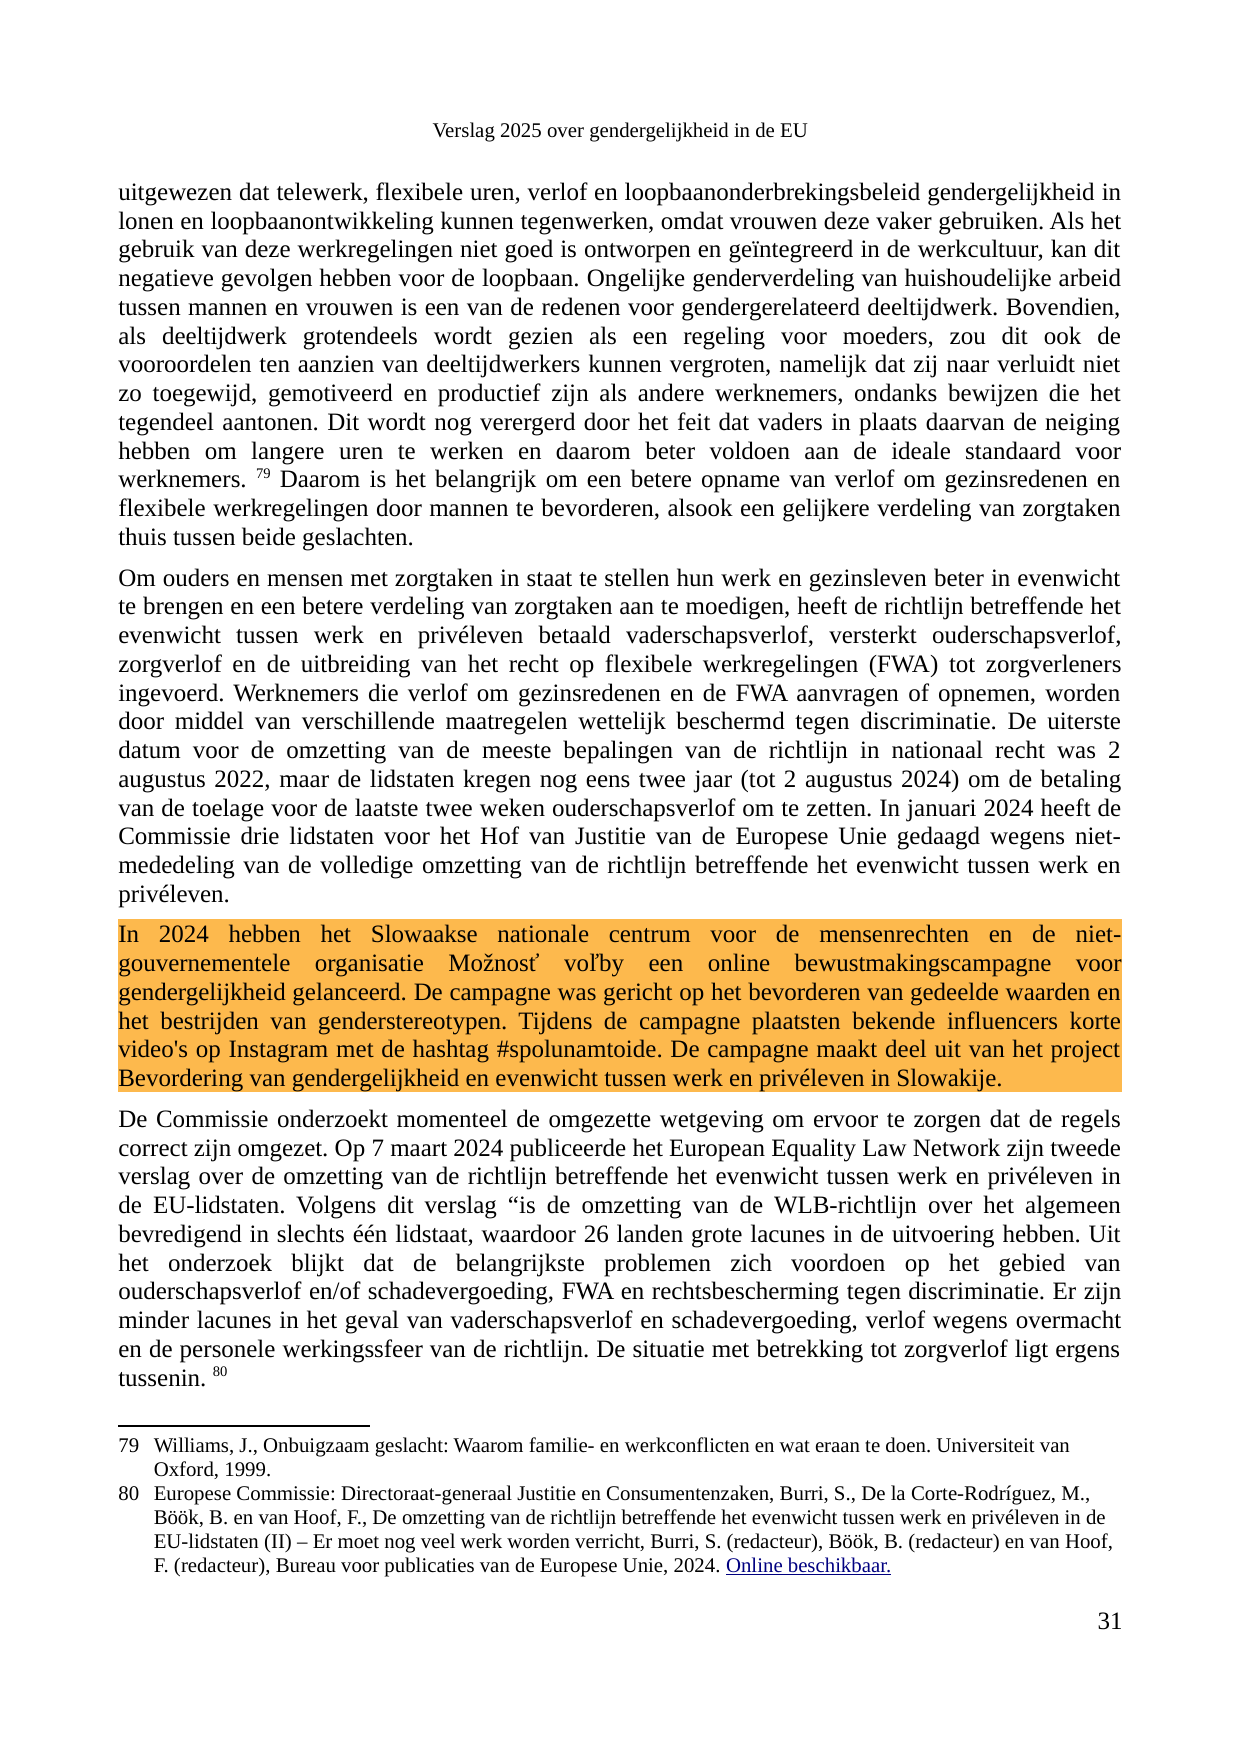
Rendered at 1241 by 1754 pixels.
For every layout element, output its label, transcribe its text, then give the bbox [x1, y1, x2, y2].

text De Commissie onderzoekt momenteel de omgezette wetgeving om ervoor te zorgen dat de regels correct zijn omgezet. Op 7 maart 2024 publiceerde het European Equality Law Network zijn tweede verslag over de omzetting van de richtlijn betreffende het evenwicht tussen werk en privéleven in de EU-lidstaten. Volgens dit verslag “is de omzetting van de WLB-richtlijn over het algemeen bevredigend in slechts één lidstaat, waardoor 26 landen grote lacunes in de uitvoering hebben. Uit het onderzoek blijkt dat de belangrijkste problemen zich voordoen op het gebied van ouderschapsverlof en/of schadevergoeding, FWA en rechtsbescherming tegen discriminatie. Er zijn minder lacunes in het geval van vaderschapsverlof en schadevergoeding, verlof wegens overmacht en de personele werkingssfeer van de richtlijn. De situatie met betrekking tot zorgverlof ligt ergens tussenin. [118, 1104, 1122, 1391]
text Om ouders en mensen met zorgtaken in staat te stellen hun werk en gezinsleven beter in evenwicht te brengen en een betere verdeling van zorgtaken aan te moedigen, heeft de richtlijn betreffende het evenwicht tussen werk en privéleven betaald vaderschapsverlof, versterkt ouderschapsverlof, zorgverlof en de uitbreiding van het recht op flexibele werkregelingen (FWA) tot zorgverleners ingevoerd. Werknemers die verlof om gezinsredenen en de FWA aanvragen of opnemen, worden door middel van verschillende maatregelen wettelijk beschermd tegen discriminatie. De uiterste datum voor de omzetting van de meeste bepalingen van de richtlijn in nationaal recht was 2 augustus 2022, maar de lidstaten kregen nog eens twee jaar (tot 2 augustus 2024) om de betaling van de toelage voor de laatste twee weken ouderschapsverlof om te zetten. In januari 2024 heeft de Commissie drie lidstaten voor het Hof van Justitie van de Europese Unie gedaagd wegens niet-mededeling van de volledige omzetting van de richtlijn betreffende het evenwicht tussen werk en privéleven. [118, 563, 1122, 908]
text Williams, J., Onbuigzaam geslacht: Waarom familie- en werkconflicten en wat eraan te doen. Universiteit van Oxford, 1999. [118, 1432, 1122, 1481]
text Europese Commissie: Directoraat-generaal Justitie en Consumentenzaken, Burri, S., De la Corte-Rodríguez, M., Böök, B. en van Hoof, F., De omzetting van de richtlijn betreffende het evenwicht tussen werk en privéleven in de EU-lidstaten (II) – Er moet nog veel werk worden verricht, Burri, S. (redacteur), Böök, B. (redacteur) en van Hoof, F. (redacteur), Bureau voor publicaties van de Europese Unie, 2024. Online beschikbaar. [118, 1481, 1122, 1577]
text In 2024 hebben het Slowaakse nationale centrum voor de mensenrechten en de niet-gouvernementele organisatie Možnosť voľby een online bewustmakingscampagne voor gendergelijkheid gelanceerd. De campagne was gericht op het bevorderen van gedeelde waarden en het bestrijden van genderstereotypen. Tijdens de campagne plaatsten bekende influencers korte video's op Instagram met de hashtag #spolunamtoide. De campagne maakt deel uit van het project Bevordering van gendergelijkheid en evenwicht tussen werk en privéleven in Slowakije. [118, 919, 1122, 1092]
text De beschikbaarheid van flexibele werkregelingen kan een dergelijke grotere participatie van vrouwen met zorgtaken aanmoedigen, aangezien zij daardoor hun privé- en beroepsleven beter kunnen combineren. Tijdens de pandemie is een grote verscheidenheid aan werkflexibiliteitsmaatregelen genomen om massale werkloosheid te voorkomen. Veel werkgevers hebben deze praktijken gehandhaafd, althans tot op zekere hoogte. Recent onderzoek heeft echter uitgewezen dat telewerk, flexibele uren, verlof en loopbaanonderbrekingsbeleid gendergelijkheid in lonen en loopbaanontwikkeling kunnen tegenwerken, omdat vrouwen deze vaker gebruiken. Als het gebruik van deze werkregelingen niet goed is ontworpen en geïntegreerd in de werkcultuur, kan dit negatieve gevolgen hebben voor de loopbaan. Ongelijke genderverdeling van huishoudelijke arbeid tussen mannen en vrouwen is een van de redenen voor gendergerelateerd deeltijdwerk. Bovendien, als deeltijdwerk grotendeels wordt gezien als een regeling voor moeders, zou dit ook de vooroordelen ten aanzien van deeltijdwerkers kunnen vergroten, namelijk dat zij naar verluidt niet zo toegewijd, gemotiveerd en productief zijn als andere werknemers, ondanks bewijzen die het tegendeel aantonen. Dit wordt nog verergerd door het feit dat vaders in plaats daarvan de neiging hebben om langere uren te werken en daarom beter voldoen aan de ideale standaard voor werknemers. Daarom is het belangrijk om een betere opname van verlof om gezinsredenen en flexibele werkregelingen door mannen te bevorderen, alsook een gelijkere verdeling van zorgtaken thuis tussen beide geslachten. [118, 177, 1122, 551]
